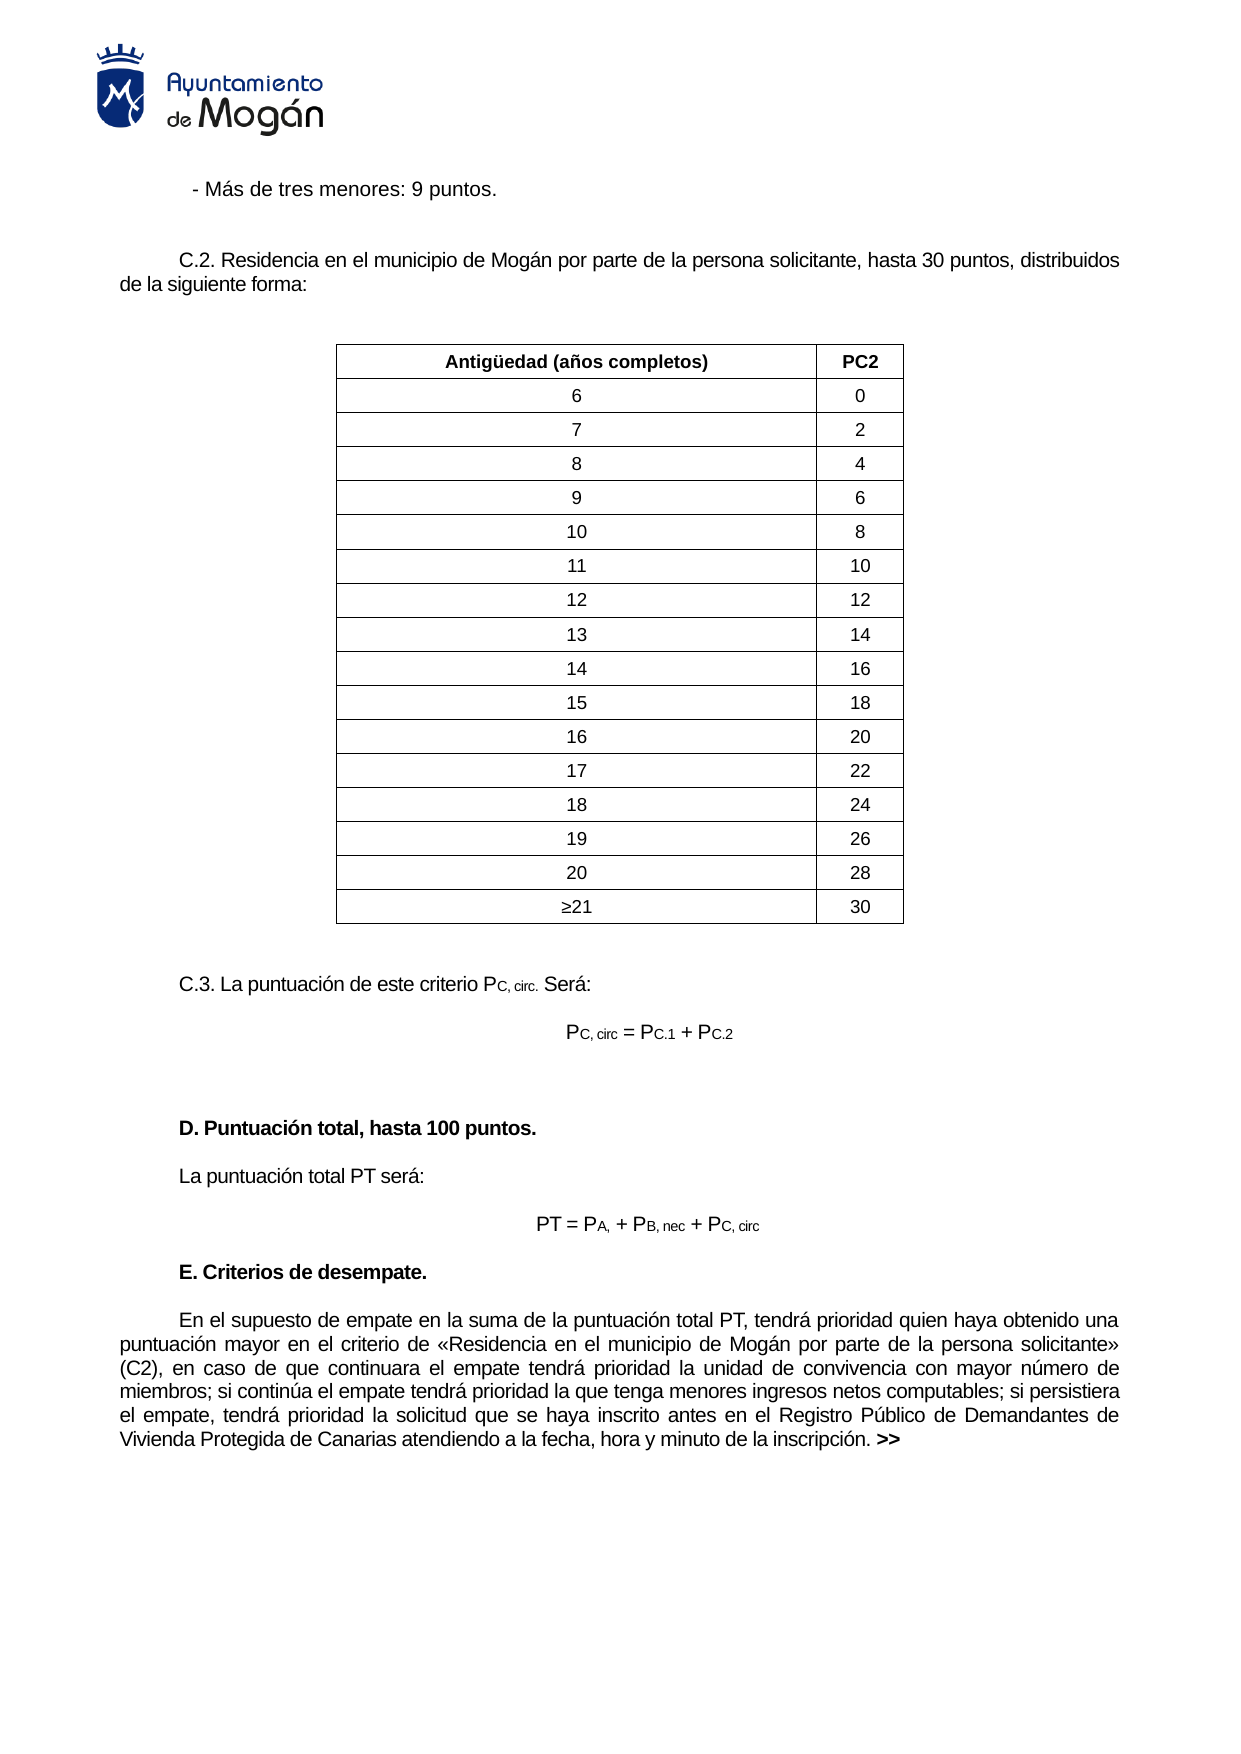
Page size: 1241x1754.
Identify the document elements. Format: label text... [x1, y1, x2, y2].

table_cell 14 [817, 618, 903, 651]
table_cell 20 [817, 720, 903, 753]
text C.3. La puntuación de este criterio PC, circ. Será: [119, 972, 1121, 996]
text E. Criterios de desempate. [119, 1259, 1121, 1283]
text En el supuesto de empate en la suma de la puntuación total PT, tendrá prioridad quien haya obtenido una puntuación mayor en el criterio de «Residencia en el municipio de Mogán por parte de la persona solicitante» (C2), en caso de que continuara el empate tendrá prioridad la unidad de convivencia con mayor número de miembros; si continúa el empate tendrá prioridad la que tenga menores ingresos netos computables; si persistiera el empate, tendrá prioridad la solicitud que se haya inscrito antes en el Registro Público de Demandantes de Vivienda Protegida de Canarias atendiendo a la fecha, hora y minuto de la inscripción. >> [119, 1307, 1121, 1451]
table_cell 4 [817, 447, 903, 480]
table_cell 10 [817, 550, 903, 582]
table_cell 28 [817, 856, 903, 889]
text D. Puntuación total, hasta 100 puntos. [119, 1116, 1121, 1140]
table_cell 18 [337, 788, 816, 821]
table_cell 16 [817, 652, 903, 685]
table_header Antigüedad (años completos) [337, 345, 816, 378]
table_cell 17 [337, 754, 816, 787]
text PT = PA, + PB, nec + PC, circ [119, 1212, 1121, 1236]
table_cell 8 [817, 515, 903, 548]
table_cell 10 [337, 515, 816, 548]
table_cell 9 [337, 481, 816, 514]
table_cell 20 [337, 856, 816, 889]
table_cell 13 [337, 618, 816, 651]
table_cell 30 [817, 890, 903, 923]
table_cell 16 [337, 720, 816, 753]
table_cell 19 [337, 822, 816, 855]
table_cell 6 [337, 379, 816, 412]
table_cell 7 [337, 413, 816, 446]
table_cell 12 [337, 584, 816, 617]
table_cell 14 [337, 652, 816, 685]
table_cell 22 [817, 754, 903, 787]
table_cell 0 [817, 379, 903, 412]
table_cell 12 [817, 584, 903, 617]
picture [82, 22, 340, 154]
table_cell 18 [817, 686, 903, 719]
table_cell ≥21 [337, 890, 816, 923]
table_cell 26 [817, 822, 903, 855]
text C.2. Residencia en el municipio de Mogán por parte de la persona solicitante, hasta 30 puntos, distribuidos de la siguiente forma: [119, 248, 1121, 296]
table_cell 6 [817, 481, 903, 514]
text - Más de tres menores: 9 puntos. [192, 176, 1122, 200]
table_cell 15 [337, 686, 816, 719]
table_cell 2 [817, 413, 903, 446]
text PC, circ = PC.1 + PC.2 [119, 1020, 1121, 1044]
table_header PC2 [817, 345, 903, 378]
table_cell 24 [817, 788, 903, 821]
text La puntuación total PT será: [119, 1164, 1121, 1188]
table_cell 11 [337, 550, 816, 582]
table_cell 8 [337, 447, 816, 480]
